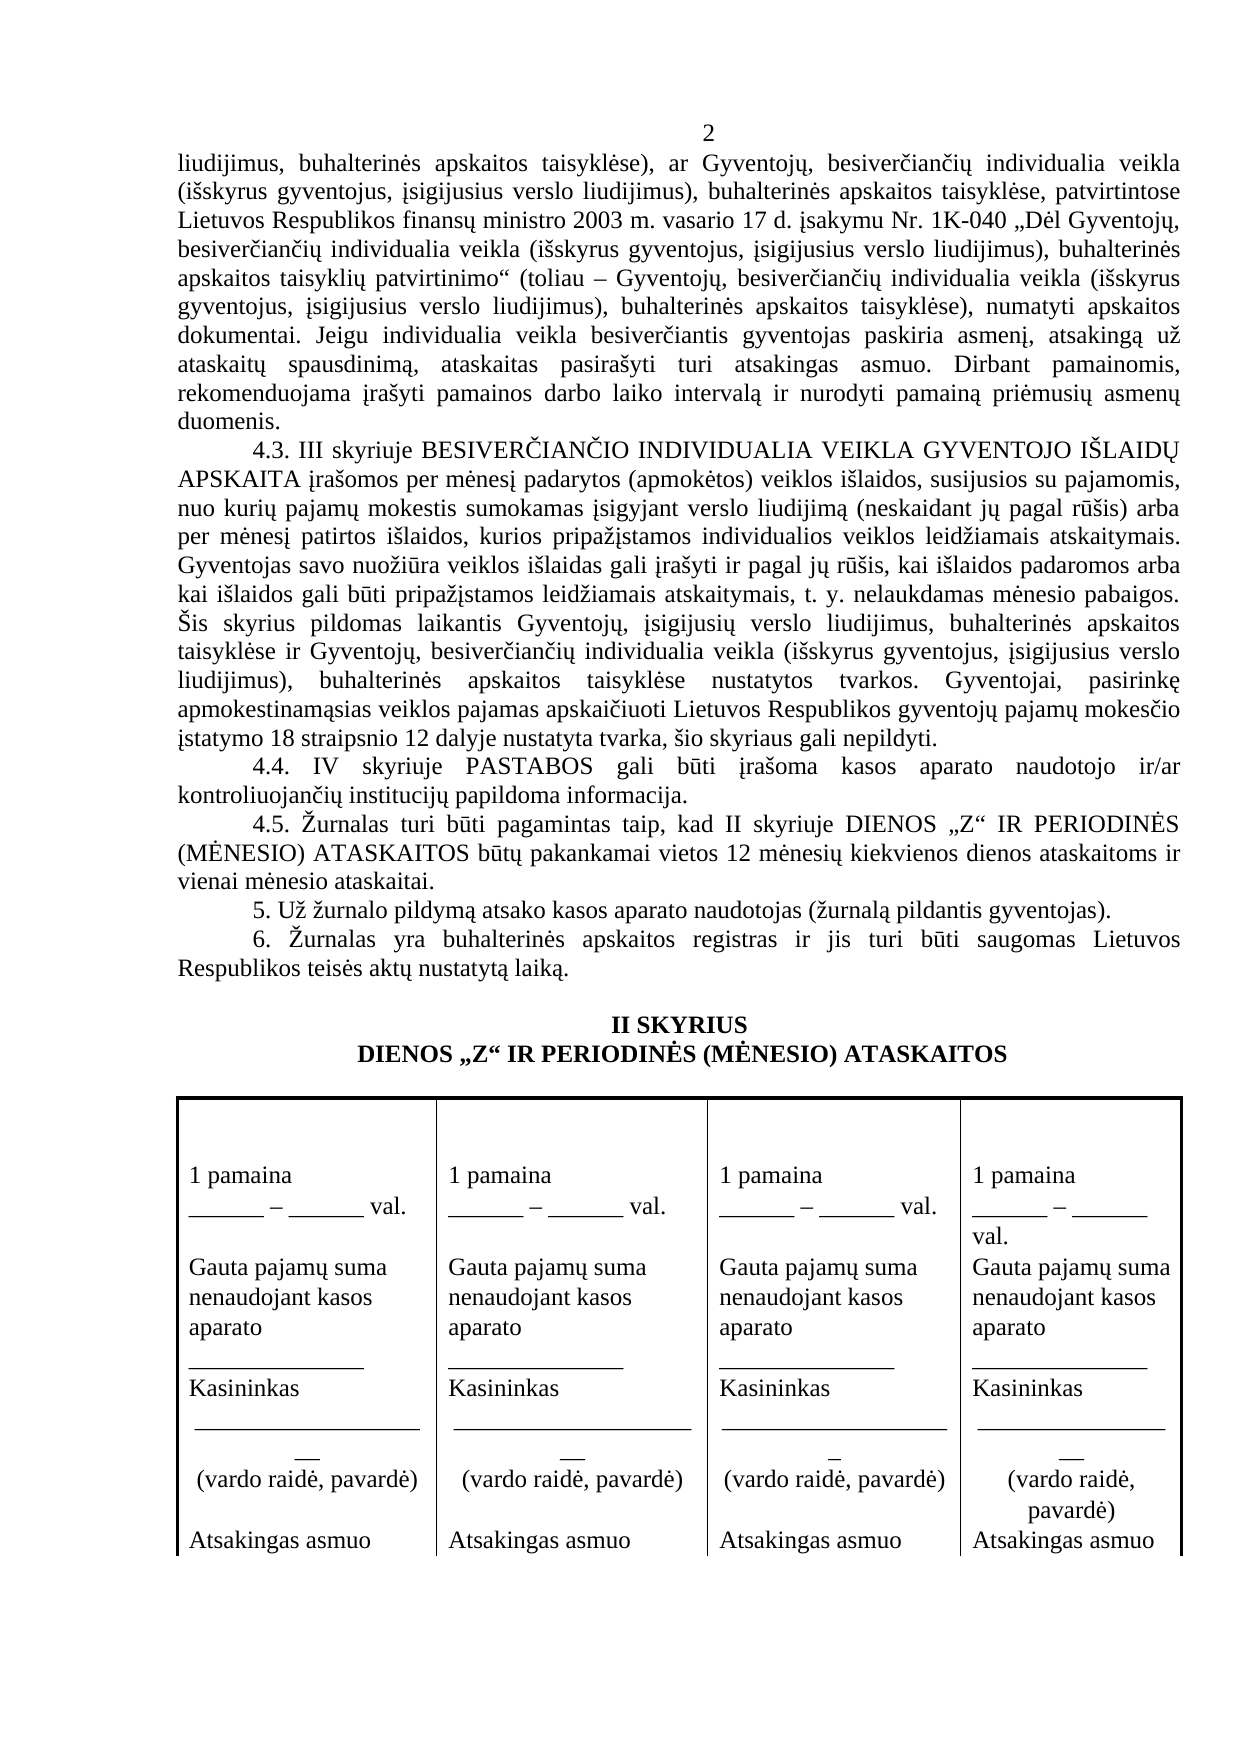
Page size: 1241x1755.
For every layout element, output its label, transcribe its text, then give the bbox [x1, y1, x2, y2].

text 4.5. Žurnalas turi būti pagamintas taip, kad II skyriuje DIENOS „Z“ IR PERIODINĖS (MĖNESIO) ATASKAITOS būtų pakankamai vietos 12 mėnesių kiekvienos dienos ataskaitoms ir vienai mėnesio ataskaitai. [177, 809, 1181, 895]
table_cell 1 pamaina ______ – ______ val. [708, 1160, 960, 1252]
table_cell Gauta pajamų suma nenaudojant kasos aparato ______________ [437, 1252, 707, 1373]
table_header [708, 1100, 960, 1130]
table_cell Atsakingas asmuo [708, 1525, 960, 1556]
table_cell Atsakingas asmuo [437, 1525, 707, 1556]
table_cell Kasininkas [961, 1373, 1180, 1404]
table_cell [961, 1130, 1180, 1160]
text liudijimus, buhalterinės apskaitos taisyklėse), ar Gyventojų, besiverčiančių individualia veikla (išskyrus gyventojus, įsigijusius verslo liudijimus), buhalterinės apskaitos taisyklėse, patvirtintose Lietuvos Respublikos finansų ministro 2003 m. vasario 17 d. įsakymu Nr. 1K-040 „Dėl Gyventojų, besiverčiančių individualia veikla (išskyrus gyventojus, įsigijusius verslo liudijimus), buhalterinės apskaitos taisyklių patvirtinimo“ (toliau – Gyventojų, besiverčiančių individualia veikla (išskyrus gyventojus, įsigijusius verslo liudijimus), buhalterinės apskaitos taisyklėse), numatyti apskaitos dokumentai. Jeigu individualia veikla besiverčiantis gyventojas paskiria asmenį, atsakingą už ataskaitų spausdinimą, ataskaitas pasirašyti turi atsakingas asmuo. Dirbant pamainomis, rekomenduojama įrašyti pamainos darbo laiko intervalą ir nurodyti pamainą priėmusių asmenų duomenis. [177, 148, 1181, 435]
table_cell Gauta pajamų suma nenaudojant kasos aparato ______________ [961, 1252, 1180, 1373]
table_cell Gauta pajamų suma nenaudojant kasos aparato ______________ [179, 1252, 436, 1373]
table_cell 1 pamaina ______ – ______ val. [961, 1160, 1180, 1252]
table_cell Kasininkas [179, 1373, 436, 1404]
table_cell ___________________ (vardo raidė, pavardė) [708, 1404, 960, 1525]
table_cell Atsakingas asmuo [179, 1525, 436, 1556]
table_cell [708, 1130, 960, 1160]
text 5. Už žurnalo pildymą atsako kasos aparato naudotojas (žurnalą pildantis gyventojas). [177, 895, 1181, 924]
table_header [437, 1100, 707, 1130]
text DIENOS „Z“ IR PERIODINĖS (MĖNESIO) ATASKAITOS [177, 1039, 1181, 1068]
table_cell ____________________ (vardo raidė, pavardė) [179, 1404, 436, 1525]
text 4.4. IV skyriuje PASTABOS gali būti įrašoma kasos aparato naudotojo ir/ar kontroliuojančių institucijų papildoma informacija. [177, 751, 1181, 809]
table_cell Kasininkas [708, 1373, 960, 1404]
text 4.3. III skyriuje BESIVERČIANČIO INDIVIDUALIA VEIKLA GYVENTOJO IŠLAIDŲ APSKAITA įrašomos per mėnesį padarytos (apmokėtos) veiklos išlaidos, susijusios su pajamomis, nuo kurių pajamų mokestis sumokamas įsigyjant verslo liudijimą (neskaidant jų pagal rūšis) arba per mėnesį patirtos išlaidos, kurios pripažįstamos individualios veiklos leidžiamais atskaitymais. Gyventojas savo nuožiūra veiklos išlaidas gali įrašyti ir pagal jų rūšis, kai išlaidos padaromos arba kai išlaidos gali būti pripažįstamos leidžiamais atskaitymais, t. y. nelaukdamas mėnesio pabaigos. Šis skyrius pildomas laikantis Gyventojų, įsigijusių verslo liudijimus, buhalterinės apskaitos taisyklėse ir Gyventojų, besiverčiančių individualia veikla (išskyrus gyventojus, įsigijusius verslo liudijimus), buhalterinės apskaitos taisyklėse nustatytos tvarkos. Gyventojai, pasirinkę apmokestinamąsias veiklos pajamas apskaičiuoti Lietuvos Respublikos gyventojų pajamų mokesčio įstatymo 18 straipsnio 12 dalyje nustatyta tvarka, šio skyriaus gali nepildyti. [177, 435, 1181, 751]
table_cell 1 pamaina ______ – ______ val. [179, 1160, 436, 1252]
table_cell _________________ (vardo raidė, pavardė) [961, 1404, 1180, 1525]
table_cell 1 pamaina ______ – ______ val. [437, 1160, 707, 1252]
table_header [179, 1100, 436, 1130]
table_cell Gauta pajamų suma nenaudojant kasos aparato ______________ [708, 1252, 960, 1373]
text II SKYRIUS [177, 1010, 1181, 1039]
table_cell Kasininkas [437, 1373, 707, 1404]
table_cell [437, 1130, 707, 1160]
table_cell [179, 1130, 436, 1160]
table_cell Atsakingas asmuo [961, 1525, 1180, 1556]
table_header [961, 1100, 1180, 1130]
text 6. Žurnalas yra buhalterinės apskaitos registras ir jis turi būti saugomas Lietuvos Respublikos teisės aktų nustatytą laiką. [177, 924, 1181, 981]
table_cell _____________________ (vardo raidė, pavardė) [437, 1404, 707, 1525]
